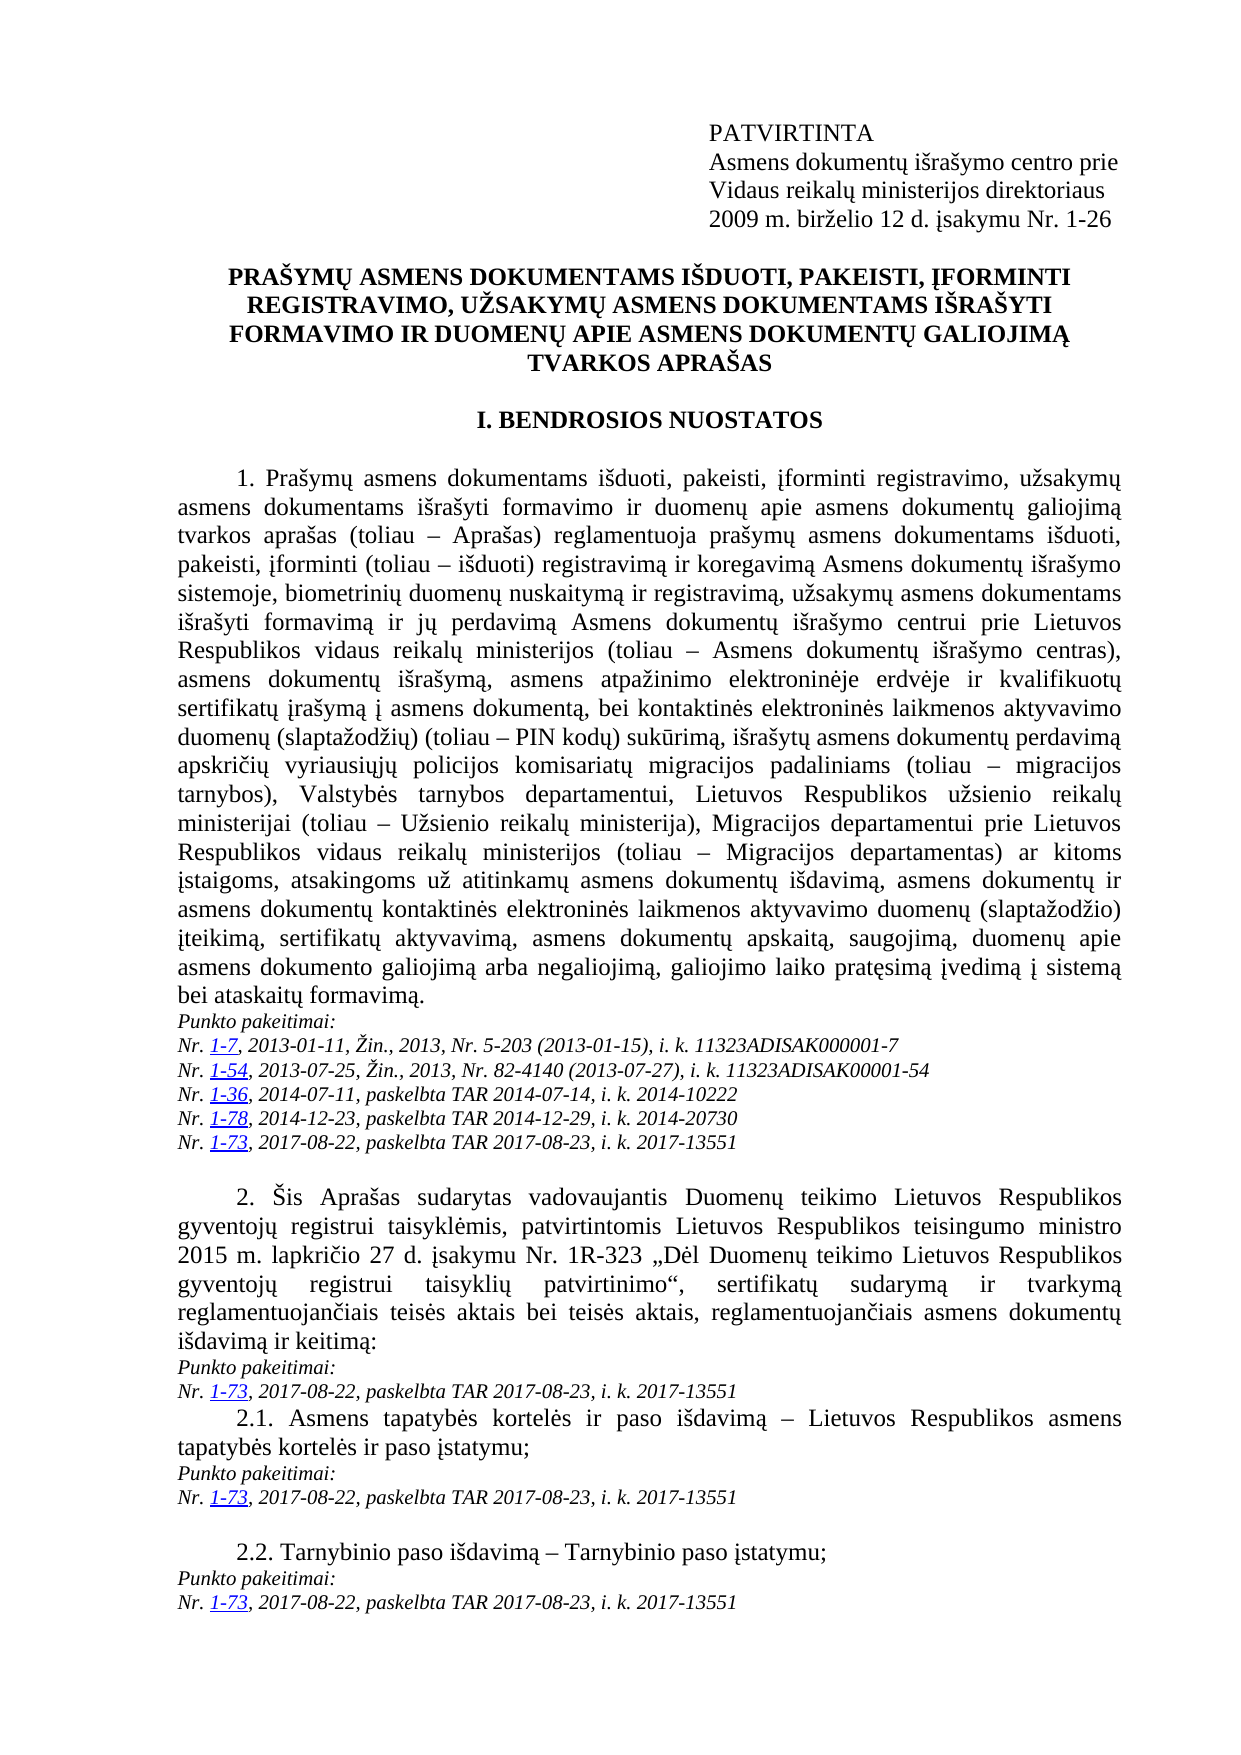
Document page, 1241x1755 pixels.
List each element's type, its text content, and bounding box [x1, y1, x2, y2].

text 2.2. Tarnybinio paso išdavimą – Tarnybinio paso įstatymu; [177, 1537, 1122, 1566]
text PRAŠYMŲ ASMENS DOKUMENTAMS IŠDUOTI, PAKEISTI, ĮFORMINTI REGISTRAVIMO, UŽSAKYMŲ ASMENS DOKUMENTAMS IŠRAŠYTI FORMAVIMO IR DUOMENŲ APIE ASMENS DOKUMENTŲ GALIOJIMĄ TVARKOS APRAŠAS [177, 262, 1122, 377]
text Asmens dokumentų išrašymo centro prie [177, 147, 1122, 176]
text Punkto pakeitimai: [177, 1009, 1122, 1033]
text Nr. 1-73, 2017-08-22, paskelbta TAR 2017-08-23, i. k. 2017-13551 [177, 1379, 1122, 1403]
text Punkto pakeitimai: [177, 1355, 1122, 1379]
text 2009 m. birželio 12 d. įsakymu Nr. 1-26 [177, 204, 1122, 233]
text Nr. 1-36, 2014-07-11, paskelbta TAR 2014-07-14, i. k. 2014-10222 [177, 1082, 1122, 1106]
text Punkto pakeitimai: [177, 1461, 1122, 1485]
text 2. Šis Aprašas sudarytas vadovaujantis Duomenų teikimo Lietuvos Respublikos gyventojų registrui taisyklėmis, patvirtintomis Lietuvos Respublikos teisingumo ministro 2015 m. lapkričio 27 d. įsakymu Nr. 1R-323 „Dėl Duomenų teikimo Lietuvos Respublikos gyventojų registrui taisyklių patvirtinimo“, sertifikatų sudarymą ir tvarkymą reglamentuojančiais teisės aktais bei teisės aktais, reglamentuojančiais asmens dokumentų išdavimą ir keitimą: [177, 1182, 1122, 1355]
text Nr. 1-54, 2013-07-25, Žin., 2013, Nr. 82-4140 (2013-07-27), i. k. 11323ADISAK00001-54 [177, 1057, 1122, 1082]
text PATVIRTINTA [702, 118, 1122, 147]
text 2.1. Asmens tapatybės kortelės ir paso išdavimą – Lietuvos Respublikos asmens tapatybės kortelės ir paso įstatymu; [177, 1403, 1122, 1461]
text Nr. 1-73, 2017-08-22, paskelbta TAR 2017-08-23, i. k. 2017-13551 [177, 1130, 1122, 1154]
text 1. Prašymų asmens dokumentams išduoti, pakeisti, įforminti registravimo, užsakymų asmens dokumentams išrašyti formavimo ir duomenų apie asmens dokumentų galiojimą tvarkos aprašas (toliau – Aprašas) reglamentuoja prašymų asmens dokumentams išduoti, pakeisti, įforminti (toliau – išduoti) registravimą ir koregavimą Asmens dokumentų išrašymo sistemoje, biometrinių duomenų nuskaitymą ir registravimą, užsakymų asmens dokumentams išrašyti formavimą ir jų perdavimą Asmens dokumentų išrašymo centrui prie Lietuvos Respublikos vidaus reikalų ministerijos (toliau – Asmens dokumentų išrašymo centras), asmens dokumentų išrašymą, asmens atpažinimo elektroninėje erdvėje ir kvalifikuotų sertifikatų įrašymą į asmens dokumentą, bei kontaktinės elektroninės laikmenos aktyvavimo duomenų (slaptažodžių) (toliau – PIN kodų) sukūrimą, išrašytų asmens dokumentų perdavimą apskričių vyriausiųjų policijos komisariatų migracijos padaliniams (toliau – migracijos tarnybos), Valstybės tarnybos departamentui, Lietuvos Respublikos užsienio reikalų ministerijai (toliau – Užsienio reikalų ministerija), Migracijos departamentui prie Lietuvos Respublikos vidaus reikalų ministerijos (toliau – Migracijos departamentas) ar kitoms įstaigoms, atsakingoms už atitinkamų asmens dokumentų išdavimą, asmens dokumentų ir asmens dokumentų kontaktinės elektroninės laikmenos aktyvavimo duomenų (slaptažodžio) įteikimą, sertifikatų aktyvavimą, asmens dokumentų apskaitą, saugojimą, duomenų apie asmens dokumento galiojimą arba negaliojimą, galiojimo laiko pratęsimą įvedimą į sistemą bei ataskaitų formavimą. [177, 463, 1122, 1009]
text Nr. 1-73, 2017-08-22, paskelbta TAR 2017-08-23, i. k. 2017-13551 [177, 1485, 1122, 1509]
text I. BENDROSIOS NUOSTATOS [177, 406, 1122, 434]
text Punkto pakeitimai: [177, 1566, 1122, 1590]
text Nr. 1-78, 2014-12-23, paskelbta TAR 2014-12-29, i. k. 2014-20730 [177, 1106, 1122, 1130]
text Nr. 1-73, 2017-08-22, paskelbta TAR 2017-08-23, i. k. 2017-13551 [177, 1590, 1122, 1614]
text Vidaus reikalų ministerijos direktoriaus [177, 176, 1122, 204]
text Nr. 1-7, 2013-01-11, Žin., 2013, Nr. 5-203 (2013-01-15), i. k. 11323ADISAK000001-7 [177, 1033, 1122, 1057]
